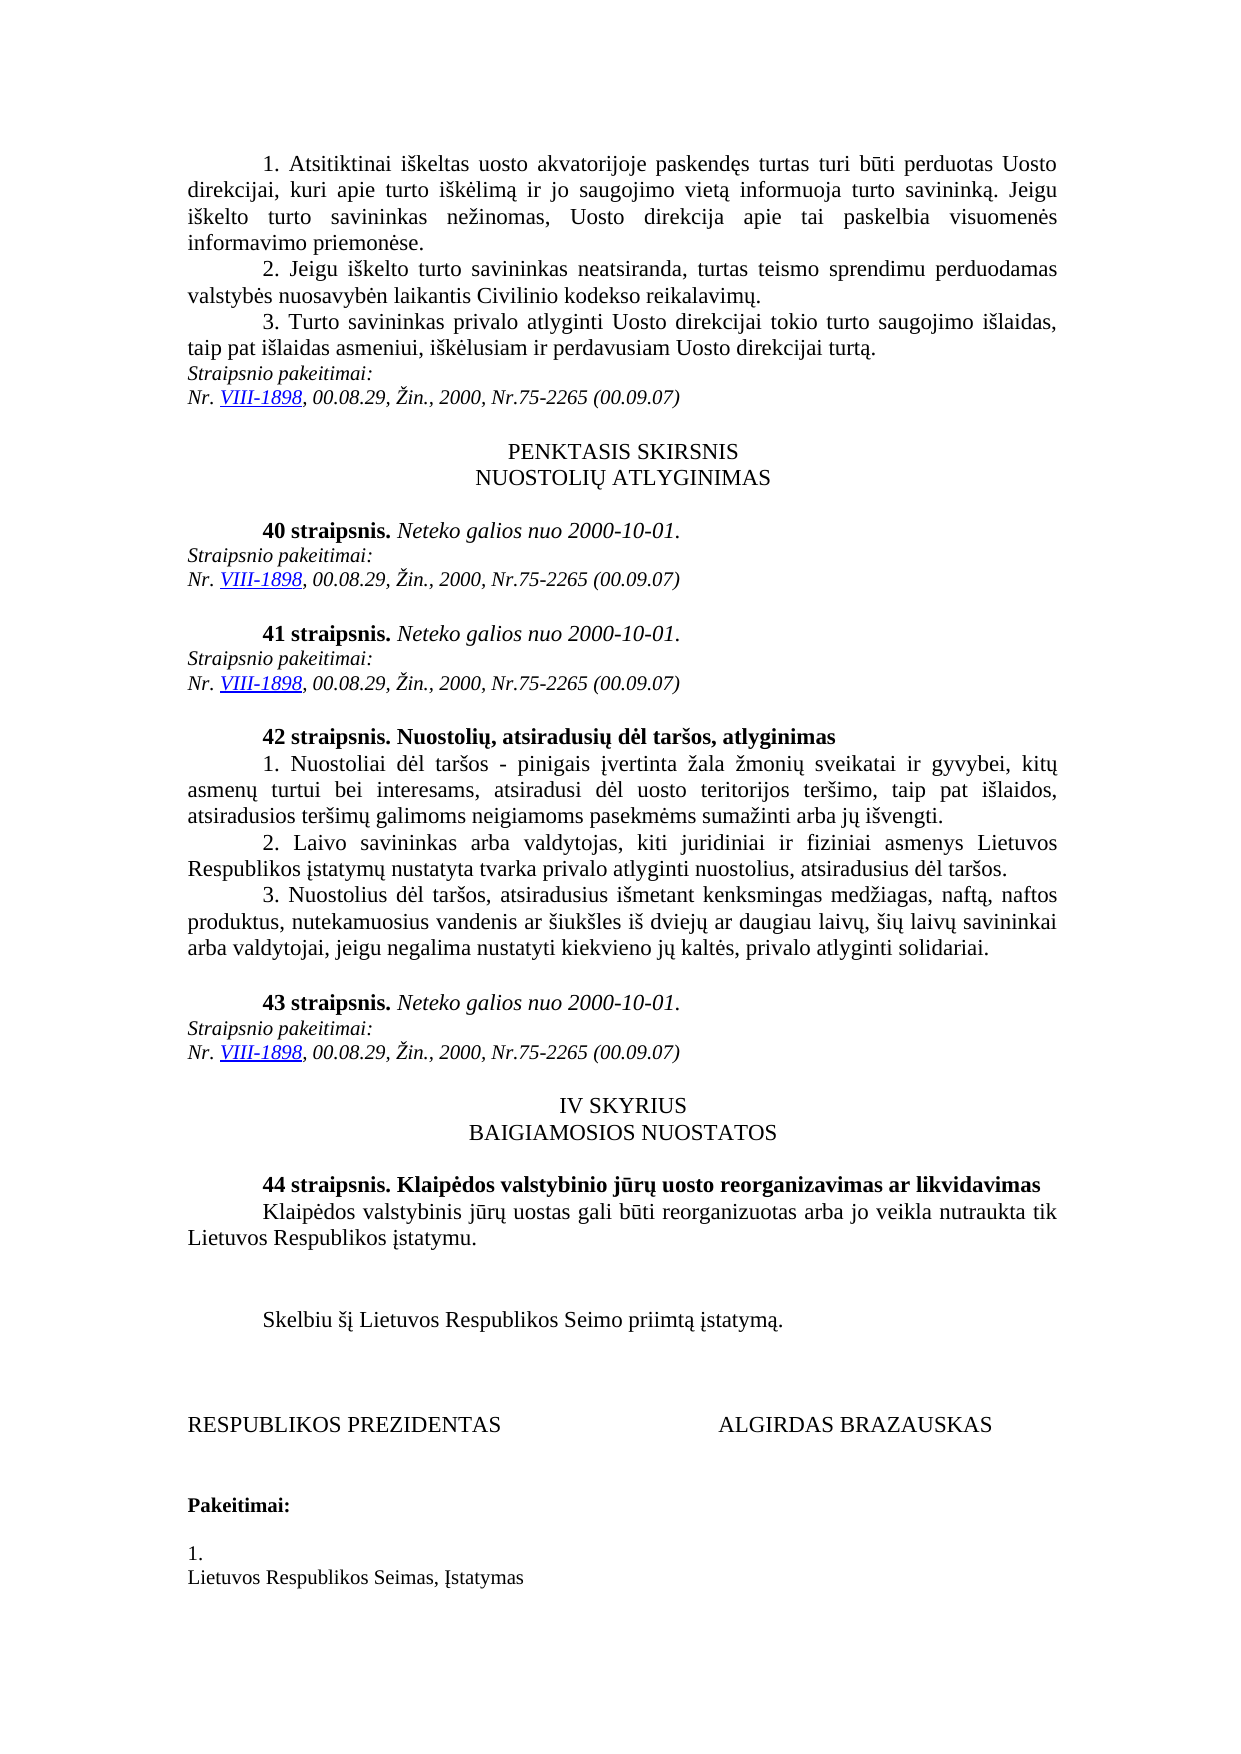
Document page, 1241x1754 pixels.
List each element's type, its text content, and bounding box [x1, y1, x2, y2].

text RESPUBLIKOS PREZIDENTAS ALGIRDAS BRAZAUSKAS [187, 1411, 1059, 1437]
text 1. Atsitiktinai iškeltas uosto akvatorijoje paskendęs turtas turi būti perduotas Uosto direkcijai, kuri apie turto iškėlimą ir jo saugojimo vietą informuoja turto savininką. Jeigu iškelto turto savininkas nežinomas, Uosto direkcija apie tai paskelbia visuomenės informavimo priemonėse. [187, 150, 1059, 255]
text 1. [187, 1541, 1059, 1565]
text Lietuvos Respublikos Seimas, Įstatymas [187, 1565, 1059, 1589]
text Pakeitimai: [187, 1492, 1059, 1517]
text 40 straipsnis. Neteko galios nuo 2000-10-01. [187, 517, 1059, 543]
text 2. Laivo savininkas arba valdytojas, kiti juridiniai ir fiziniai asmenys Lietuvos Respublikos įstatymų nustatyta tvarka privalo atlyginti nuostolius, atsiradusius dėl taršos. [187, 829, 1059, 881]
text PENKTASIS SKIRSNIS [187, 438, 1059, 464]
text Straipsnio pakeitimai: [187, 543, 1059, 567]
text Nr. VIII-1898, 00.08.29, Žin., 2000, Nr.75-2265 (00.09.07) [187, 385, 1059, 409]
text 44 straipsnis. Klaipėdos valstybinio jūrų uosto reorganizavimas ar likvidavimas [187, 1171, 1059, 1198]
text BAIGIAMOSIOS NUOSTATOS [187, 1119, 1059, 1145]
text IV SKYRIUS [187, 1092, 1059, 1119]
text Klaipėdos valstybinis jūrų uostas gali būti reorganizuotas arba jo veikla nutraukta tik Lietuvos Respublikos įstatymu. [187, 1198, 1059, 1251]
text Straipsnio pakeitimai: [187, 1016, 1059, 1039]
text 2. Jeigu iškelto turto savininkas neatsiranda, turtas teismo sprendimu perduodamas valstybės nuosavybėn laikantis Civilinio kodekso reikalavimų. [187, 255, 1059, 308]
text Nr. VIII-1898, 00.08.29, Žin., 2000, Nr.75-2265 (00.09.07) [187, 1039, 1059, 1064]
text Straipsnio pakeitimai: [187, 361, 1059, 385]
text Straipsnio pakeitimai: [187, 646, 1059, 670]
text 1. Nuostoliai dėl taršos - pinigais įvertinta žala žmonių sveikatai ir gyvybei, kitų asmenų turtui bei interesams, atsiradusi dėl uosto teritorijos teršimo, taip pat išlaidos, atsiradusios teršimų galimoms neigiamoms pasekmėms sumažinti arba jų išvengti. [187, 749, 1059, 829]
text Nr. VIII-1898, 00.08.29, Žin., 2000, Nr.75-2265 (00.09.07) [187, 670, 1059, 694]
text 41 straipsnis. Neteko galios nuo 2000-10-01. [187, 620, 1059, 646]
text 43 straipsnis. Neteko galios nuo 2000-10-01. [187, 989, 1059, 1016]
text 3. Nuostolius dėl taršos, atsiradusius išmetant kenksmingas medžiagas, naftą, naftos produktus, nutekamuosius vandenis ar šiukšles iš dviejų ar daugiau laivų, šių laivų savininkai arba valdytojai, jeigu negalima nustatyti kiekvieno jų kaltės, privalo atlyginti solidariai. [187, 881, 1059, 960]
text NUOSTOLIŲ ATLYGINIMAS [187, 464, 1059, 490]
text 3. Turto savininkas privalo atlyginti Uosto direkcijai tokio turto saugojimo išlaidas, taip pat išlaidas asmeniui, iškėlusiam ir perdavusiam Uosto direkcijai turtą. [187, 308, 1059, 361]
text Skelbiu šį Lietuvos Respublikos Seimo priimtą įstatymą. [187, 1306, 1059, 1332]
text Nr. VIII-1898, 00.08.29, Žin., 2000, Nr.75-2265 (00.09.07) [187, 567, 1059, 591]
text 42 straipsnis. Nuostolių, atsiradusių dėl taršos, atlyginimas [187, 723, 1059, 749]
